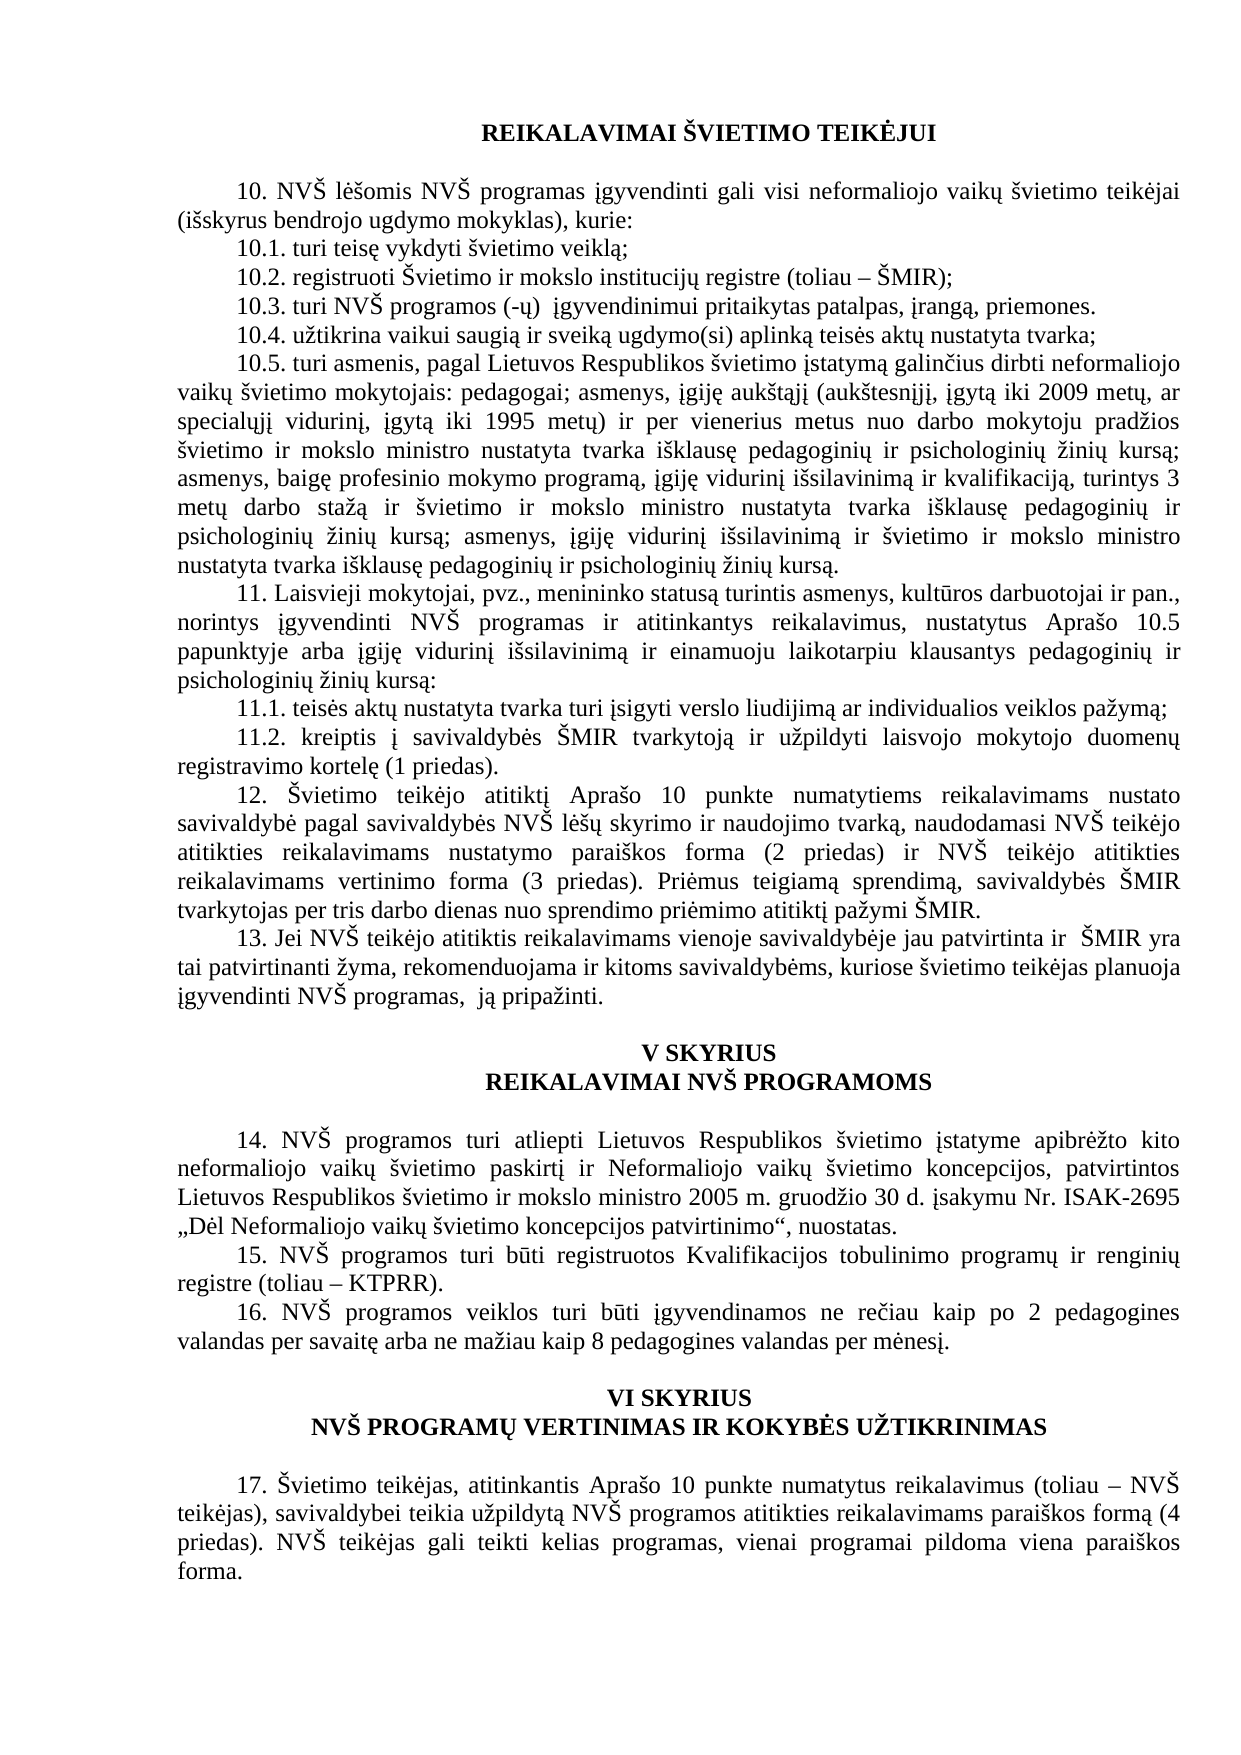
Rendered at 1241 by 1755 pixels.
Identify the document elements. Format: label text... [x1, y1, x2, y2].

text 10.1. turi teisę vykdyti švietimo veiklą; [177, 233, 1181, 262]
text 13. Jei NVŠ teikėjo atitiktis reikalavimams vienoje savivaldybėje jau patvirtinta ir ŠMIR yra tai patvirtinanti žyma, rekomenduojama ir kitoms savivaldybėms, kuriose švietimo teikėjas planuoja įgyvendinti NVŠ programas, ją pripažinti. [177, 923, 1181, 1010]
text 10.4. užtikrina vaikui saugią ir sveiką ugdymo(si) aplinką teisės aktų nustatyta tvarka; [177, 320, 1181, 348]
text V SKYRIUS [236, 1038, 1181, 1067]
text 11.1. teisės aktų nustatyta tvarka turi įsigyti verslo liudijimą ar individualios veiklos pažymą; [177, 693, 1181, 722]
text 12. Švietimo teikėjo atitiktį Aprašo 10 punkte numatytiems reikalavimams nustato savivaldybė pagal savivaldybės NVŠ lėšų skyrimo ir naudojimo tvarką, naudodamasi NVŠ teikėjo atitikties reikalavimams nustatymo paraiškos forma (2 priedas) ir NVŠ teikėjo atitikties reikalavimams vertinimo forma (3 priedas). Priėmus teigiamą sprendimą, savivaldybės ŠMIR tvarkytojas per tris darbo dienas nuo sprendimo priėmimo atitiktį pažymi ŠMIR. [177, 780, 1181, 923]
text VI SKYRIUS [177, 1383, 1181, 1412]
text 10.5. turi asmenis, pagal Lietuvos Respublikos švietimo įstatymą galinčius dirbti neformaliojo vaikų švietimo mokytojais: pedagogai; asmenys, įgiję aukštąjį (aukštesnįjį, įgytą iki 2009 metų, ar specialųjį vidurinį, įgytą iki 1995 metų) ir per vienerius metus nuo darbo mokytoju pradžios švietimo ir mokslo ministro nustatyta tvarka išklausę pedagoginių ir psichologinių žinių kursą; asmenys, baigę profesinio mokymo programą, įgiję vidurinį išsilavinimą ir kvalifikaciją, turintys 3 metų darbo stažą ir švietimo ir mokslo ministro nustatyta tvarka išklausę pedagoginių ir psichologinių žinių kursą; asmenys, įgiję vidurinį išsilavinimą ir švietimo ir mokslo ministro nustatyta tvarka išklausę pedagoginių ir psichologinių žinių kursą. [177, 348, 1181, 578]
text 14. NVŠ programos turi atliepti Lietuvos Respublikos švietimo įstatyme apibrėžto kito neformaliojo vaikų švietimo paskirtį ir Neformaliojo vaikų švietimo koncepcijos, patvirtintos Lietuvos Respublikos švietimo ir mokslo ministro 2005 m. gruodžio 30 d. įsakymu Nr. ISAK-2695 „Dėl Neformaliojo vaikų švietimo koncepcijos patvirtinimo“, nuostatas. [177, 1125, 1181, 1240]
text 16. NVŠ programos veiklos turi būti įgyvendinamos ne rečiau kaip po 2 pedagogines valandas per savaitę arba ne mažiau kaip 8 pedagogines valandas per mėnesį. [177, 1297, 1181, 1355]
text NVŠ PROGRAMŲ VERTINIMAS IR KOKYBĖS UŽTIKRINIMAS [177, 1412, 1181, 1441]
text REIKALAVIMAI NVŠ PROGRAMOMS [236, 1067, 1181, 1096]
text REIKALAVIMAI ŠVIETIMO TEIKĖJUI [236, 118, 1181, 147]
text 15. NVŠ programos turi būti registruotos Kvalifikacijos tobulinimo programų ir renginių registre (toliau – KTPRR). [177, 1240, 1181, 1297]
text 10. NVŠ lėšomis NVŠ programas įgyvendinti gali visi neformaliojo vaikų švietimo teikėjai (išskyrus bendrojo ugdymo mokyklas), kurie: [177, 176, 1181, 233]
text 17. Švietimo teikėjas, atitinkantis Aprašo 10 punkte numatytus reikalavimus (toliau – NVŠ teikėjas), savivaldybei teikia užpildytą NVŠ programos atitikties reikalavimams paraiškos formą (4 priedas). NVŠ teikėjas gali teikti kelias programas, vienai programai pildoma viena paraiškos forma. [177, 1470, 1181, 1585]
text 11. Laisvieji mokytojai, pvz., menininko statusą turintis asmenys, kultūros darbuotojai ir pan., norintys įgyvendinti NVŠ programas ir atitinkantys reikalavimus, nustatytus Aprašo 10.5 papunktyje arba įgiję vidurinį išsilavinimą ir einamuoju laikotarpiu klausantys pedagoginių ir psichologinių žinių kursą: [177, 578, 1181, 693]
text 11.2. kreiptis į savivaldybės ŠMIR tvarkytoją ir užpildyti laisvojo mokytojo duomenų registravimo kortelę (1 priedas). [177, 722, 1181, 780]
text 10.3. turi NVŠ programos (-ų) įgyvendinimui pritaikytas patalpas, įrangą, priemones. [177, 291, 1181, 320]
text 10.2. registruoti Švietimo ir mokslo institucijų registre (toliau – ŠMIR); [177, 262, 1181, 291]
